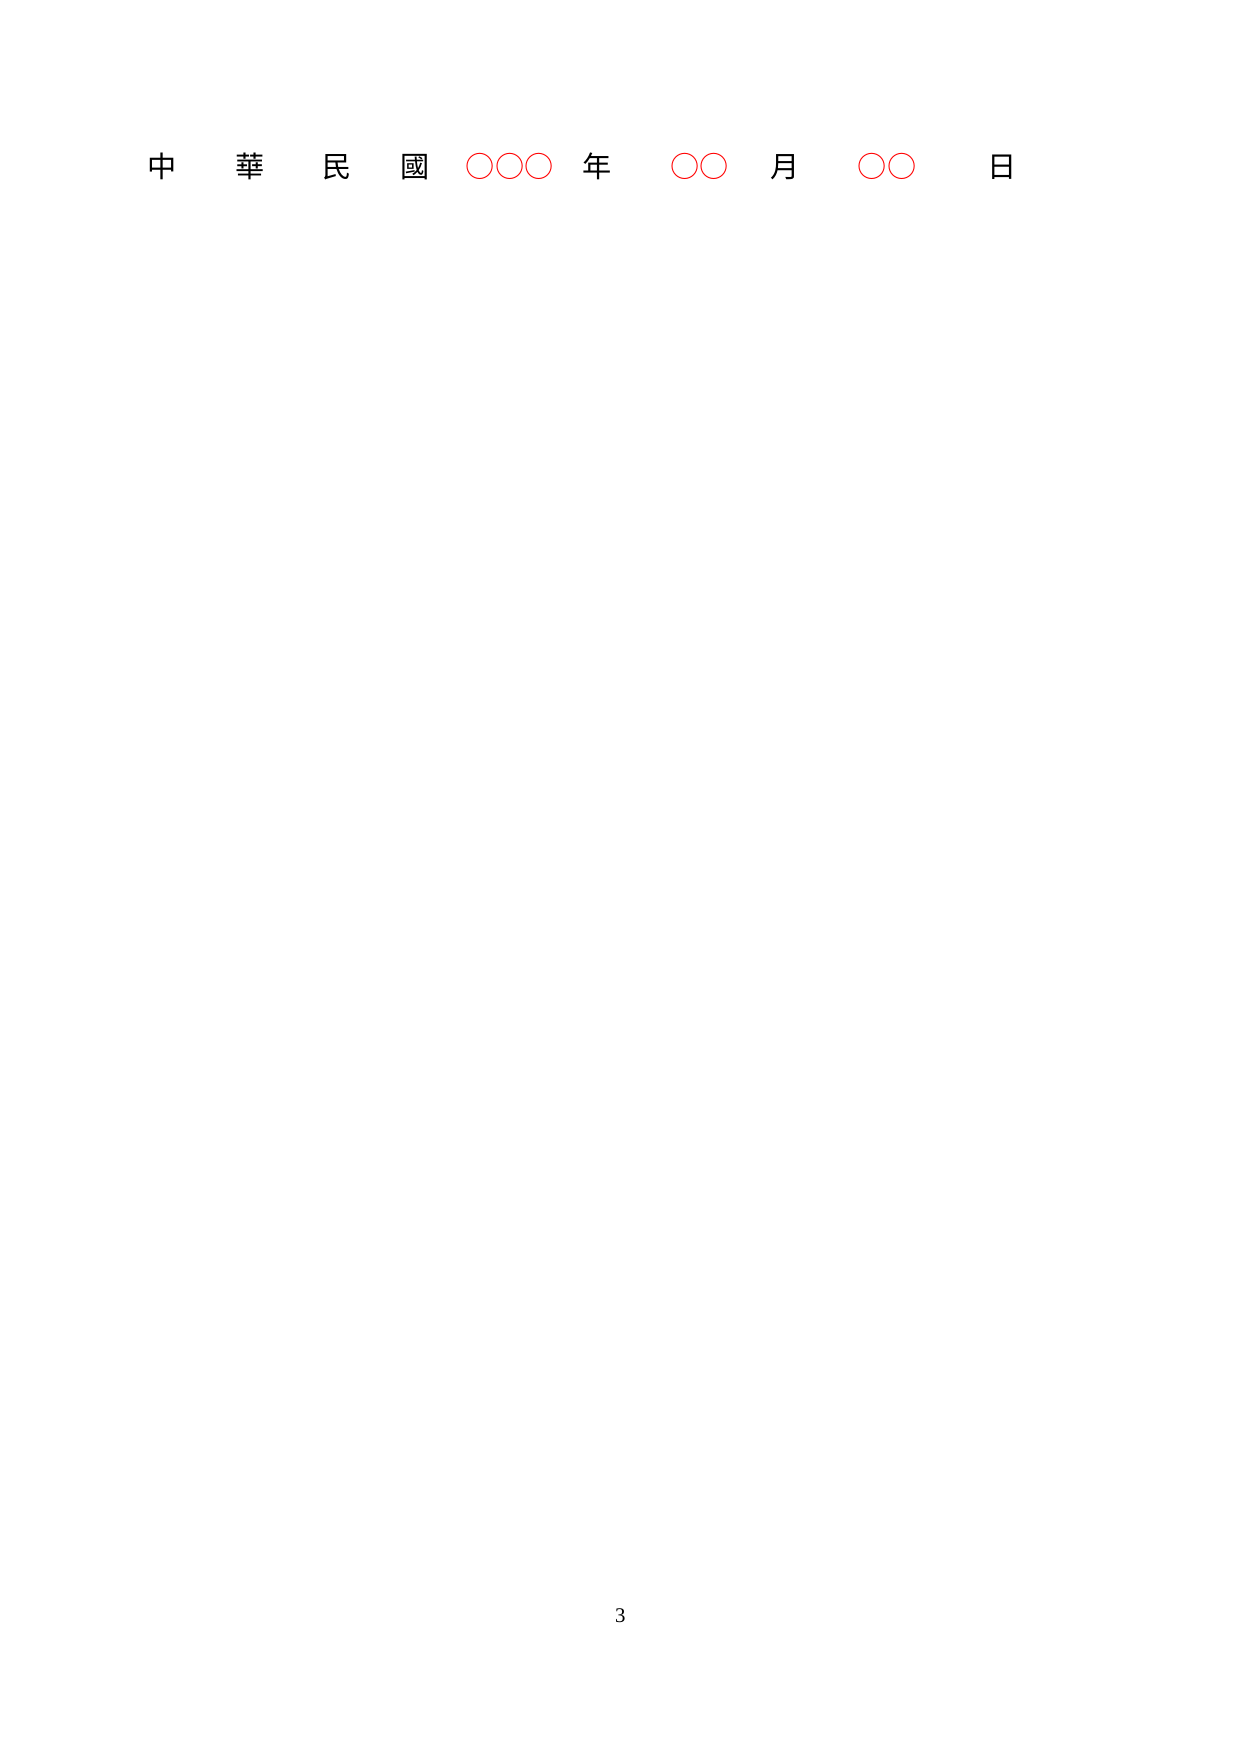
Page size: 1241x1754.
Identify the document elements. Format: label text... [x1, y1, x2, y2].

text 中 華 民 國 ○○○ 年 ○○ 月 ○○ 日 [148, 127, 1092, 189]
